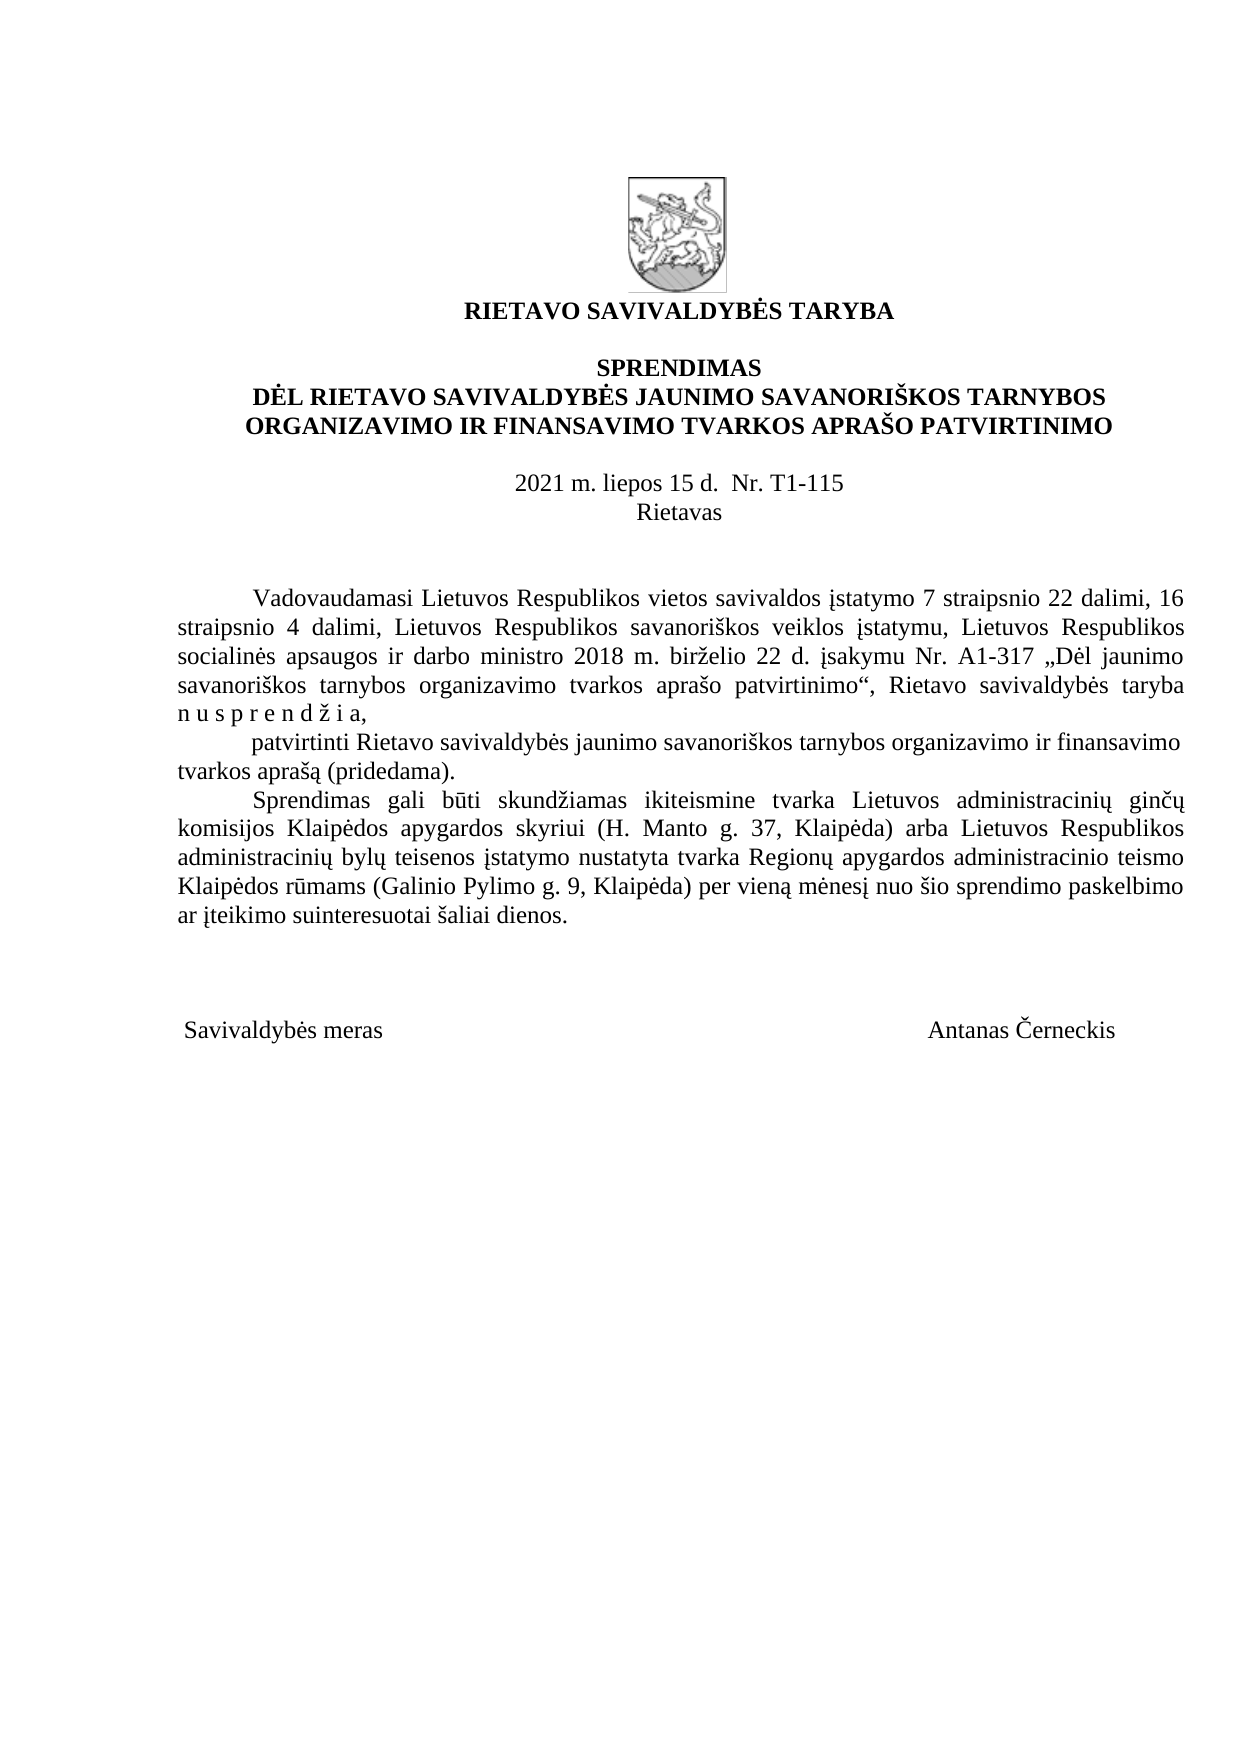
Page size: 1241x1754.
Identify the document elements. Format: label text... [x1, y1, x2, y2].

text Vadovaudamasi Lietuvos Respublikos vietos savivaldos įstatymo 7 straipsnio 22 dalimi, 16 straipsnio 4 dalimi, Lietuvos Respublikos savanoriškos veiklos įstatymu, Lietuvos Respublikos socialinės apsaugos ir darbo ministro 2018 m. birželio 22 d. įsakymu Nr. A1-317 „Dėl jaunimo savanoriškos tarnybos organizavimo tvarkos aprašo patvirtinimo“, Rietavo savivaldybės taryba n u s p r e n d ž i a, [177, 583, 1185, 727]
text Sprendimas gali būti skundžiamas ikiteismine tvarka Lietuvos administracinių ginčų komisijos Klaipėdos apygardos skyriui (H. Manto g. 37, Klaipėda) arba Lietuvos Respublikos administracinių bylų teisenos įstatymo nustatyta tvarka Regionų apygardos administracinio teismo Klaipėdos rūmams (Galinio Pylimo g. 9, Klaipėda) per vieną mėnesį nuo šio sprendimo paskelbimo ar įteikimo suinteresuotai šaliai dienos. [177, 785, 1185, 928]
text Savivaldybės meras Antanas Černeckis [177, 1015, 1181, 1043]
text SPRENDIMAS [177, 353, 1181, 382]
text patvirtinti Rietavo savivaldybės jaunimo savanoriškos tarnybos organizavimo ir finansavimo tvarkos aprašą (pridedama). [177, 727, 1181, 785]
text Rietavas [177, 497, 1181, 526]
text 2021 m. liepos 15 d. Nr. T1-115 [177, 468, 1181, 497]
text DĖL RIETAVO SAVIVALDYBĖS jaunimo SAVANORIŠKOS TARNYBOS ORGANIZAVIMO IR FINANSAVIMO TVARKOS APRAŠO PATVIRTINIMO [177, 382, 1181, 440]
text RIETAVO SAVIVALDYBĖS TARYBA [177, 296, 1181, 325]
